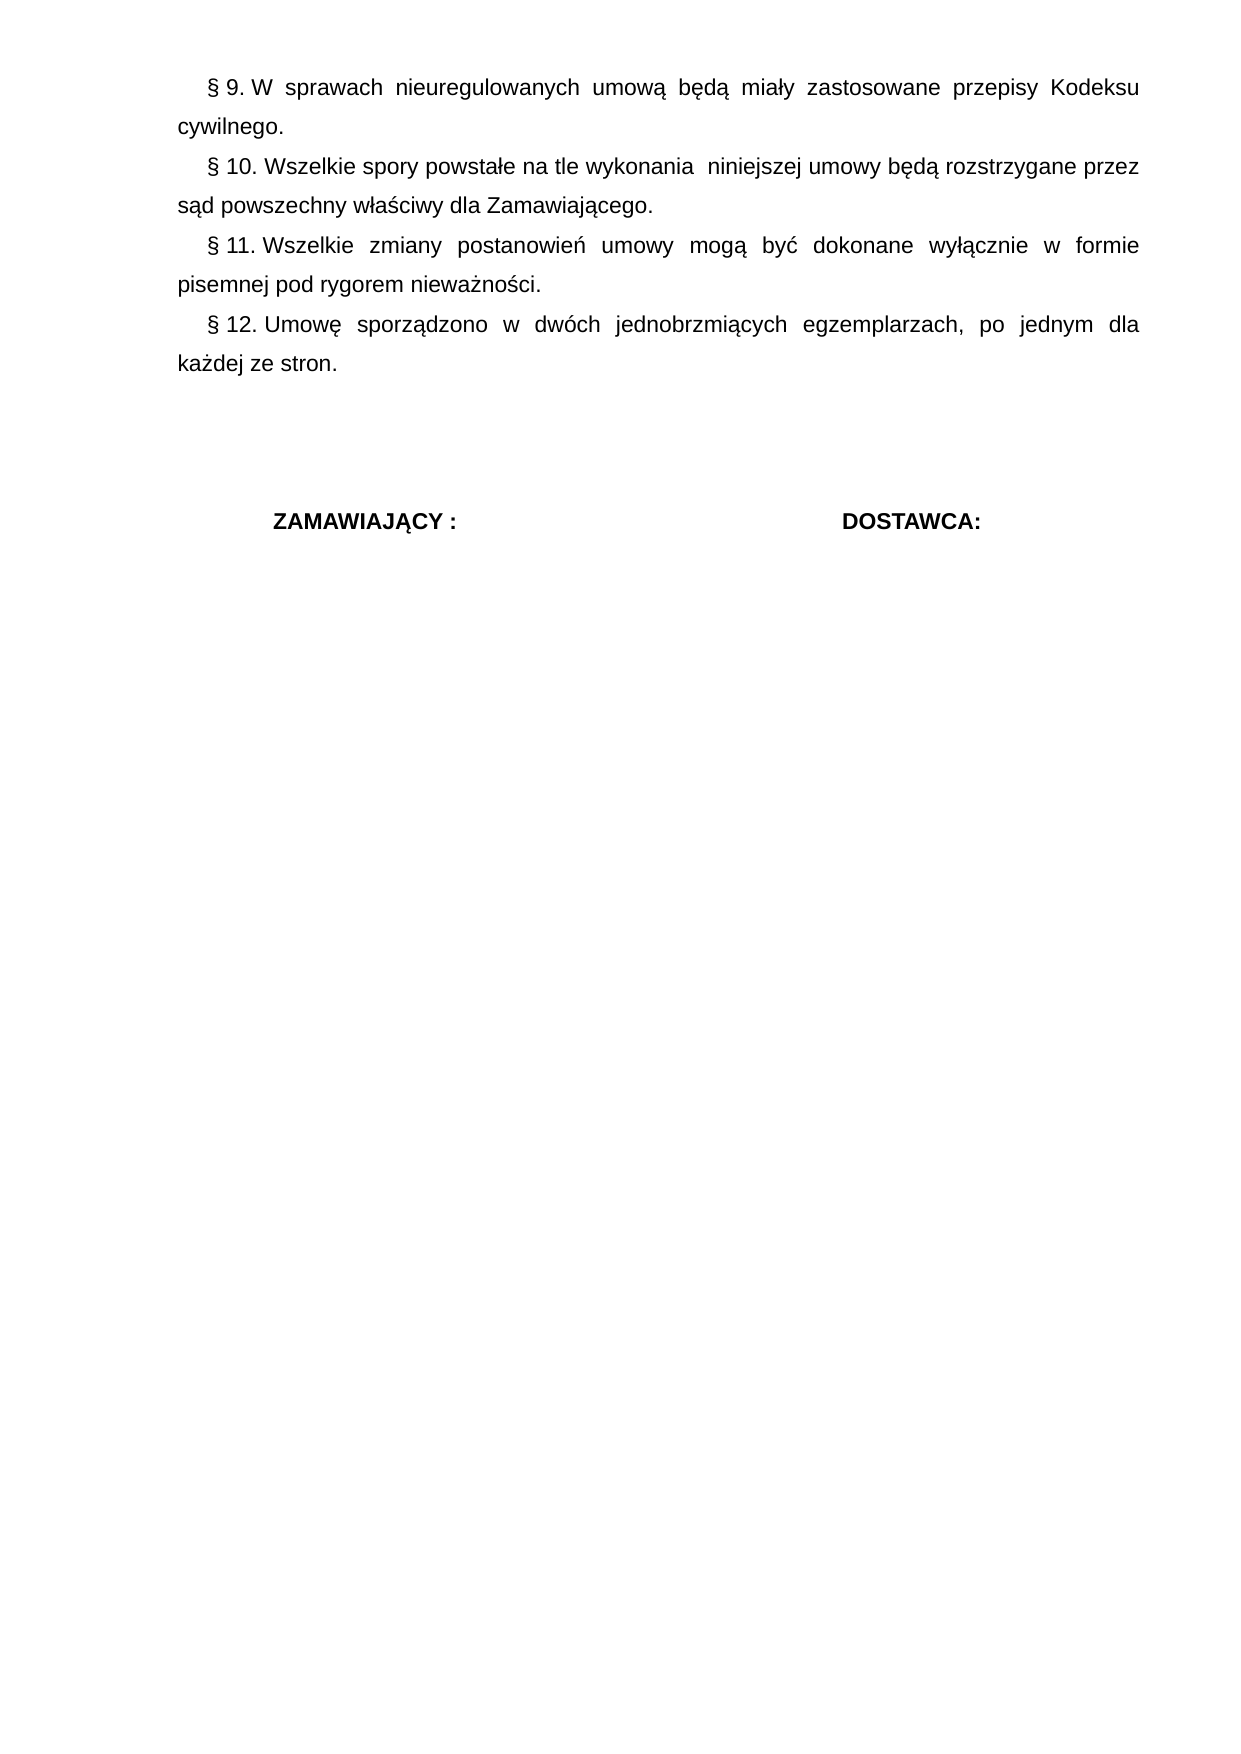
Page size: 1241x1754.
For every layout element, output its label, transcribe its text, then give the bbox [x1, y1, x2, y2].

list Umowę sporządzono w dwóch jednobrzmiących egzemplarzach, po jednym dla każdej ze stron. [177, 311, 1140, 376]
text ZAMAWIAJĄCY : DOSTAWCA: [177, 508, 1140, 534]
list Wszelkie zmiany postanowień umowy mogą być dokonane wyłącznie w formie pisemnej pod rygorem nieważności. [177, 232, 1140, 297]
list W sprawach nieuregulowanych umową będą miały zastosowane przepisy Kodeksu cywilnego. [177, 74, 1140, 139]
list Wszelkie spory powstałe na tle wykonania niniejszej umowy będą rozstrzygane przez sąd powszechny właściwy dla Zamawiającego. [177, 153, 1140, 218]
